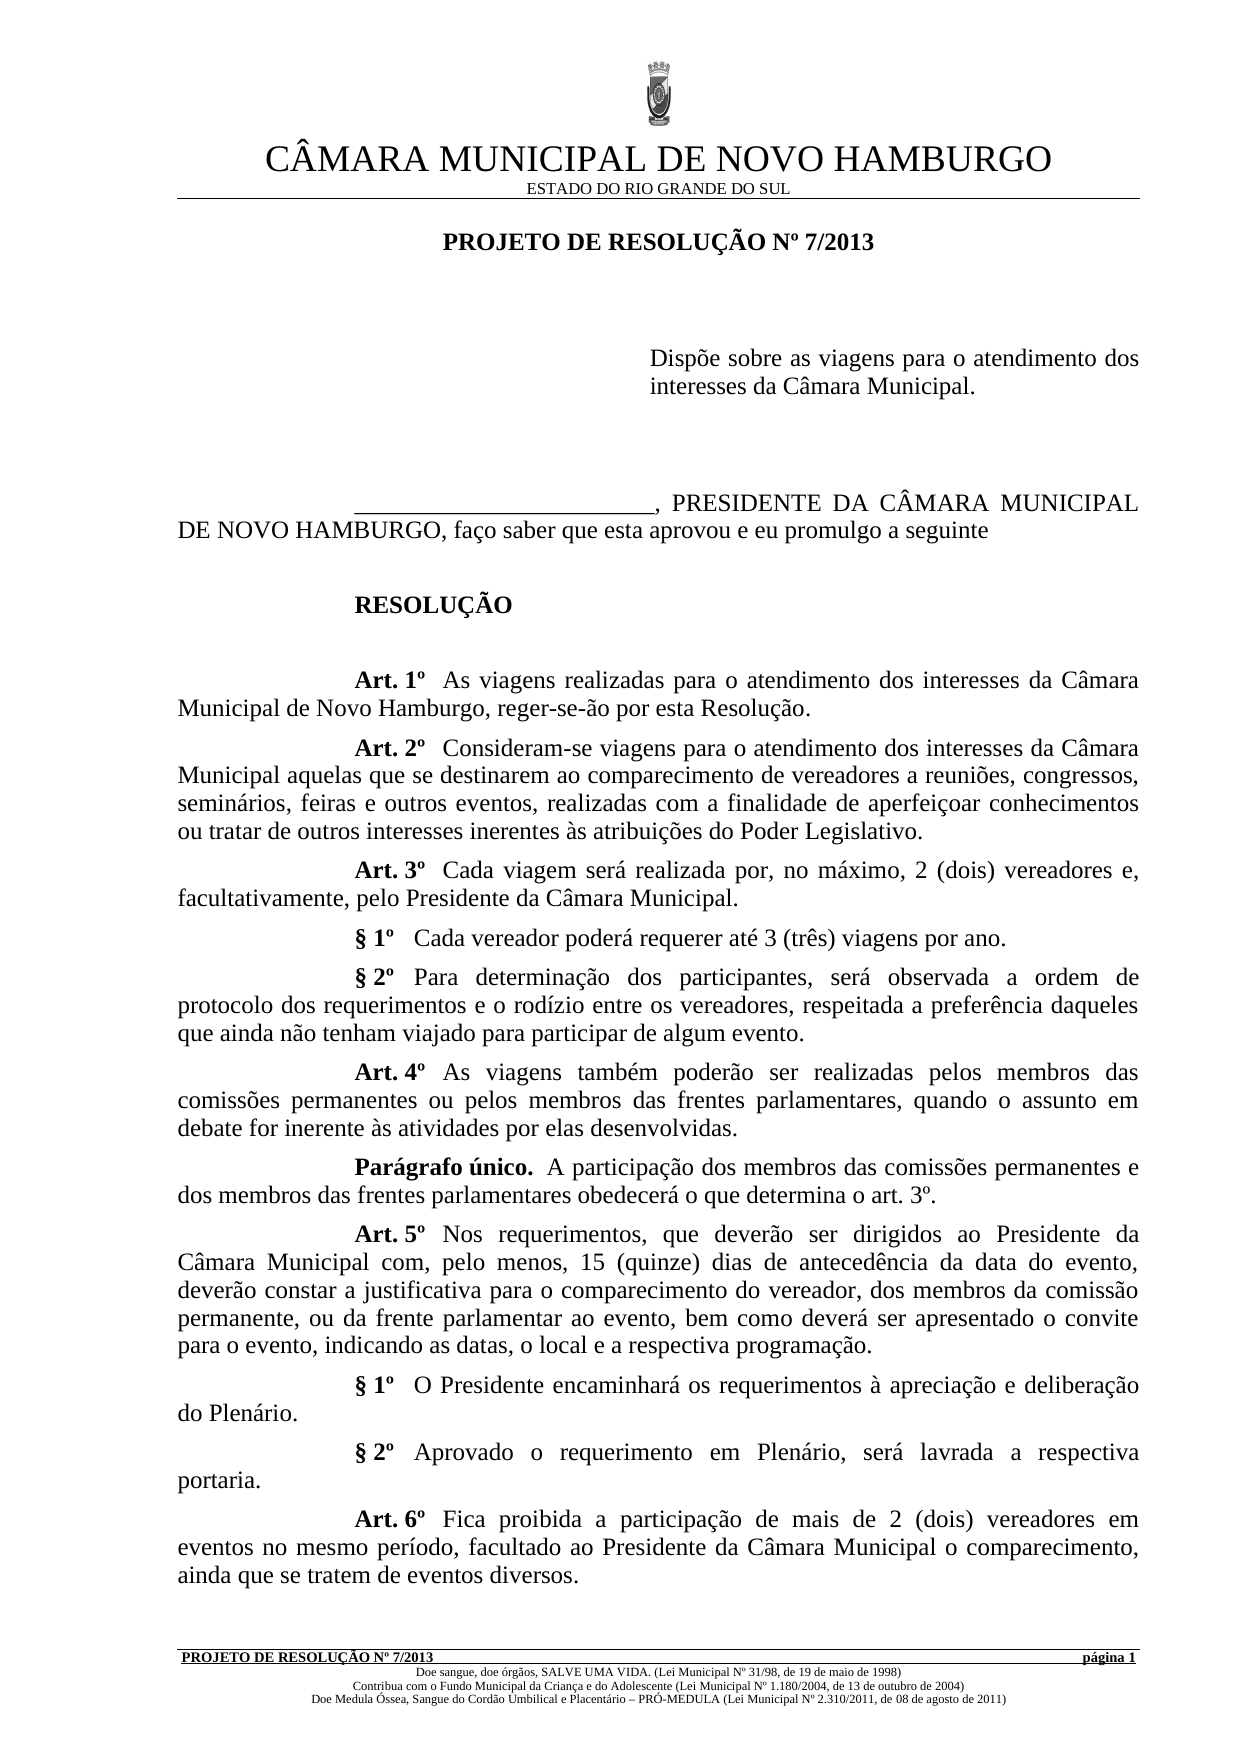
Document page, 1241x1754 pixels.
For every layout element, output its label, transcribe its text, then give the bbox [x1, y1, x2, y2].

text § 1º O Presidente encaminhará os requerimentos à apreciação e deliberação do Plenário. [177, 1371, 1140, 1426]
text Art. 3º Cada viagem será realizada por, no máximo, 2 (dois) vereadores e, facultativamente, pelo Presidente da Câmara Municipal. [177, 856, 1140, 912]
text Dispõe sobre as viagens para o atendimento dos interesses da Câmara Municipal. [649, 344, 1140, 400]
text Art. 4º As viagens também poderão ser realizadas pelos membros das comissões permanentes ou pelos membros das frentes parlamentares, quando o assunto em debate for inerente às atividades por elas desenvolvidas. [177, 1058, 1140, 1141]
text Art. 2º Consideram-se viagens para o atendimento dos interesses da Câmara Municipal aquelas que se destinarem ao comparecimento de vereadores a reuniões, congressos, seminários, feiras e outros eventos, realizadas com a finalidade de aperfeiçoar conhecimentos ou tratar de outros interesses inerentes às atribuições do Poder Legislativo. [177, 734, 1140, 844]
text § 1º Cada vereador poderá requerer até 3 (três) viagens por ano. [177, 924, 1140, 951]
text Parágrafo único. A participação dos membros das comissões permanentes e dos membros das frentes parlamentares obedecerá o que determina o art. 3º. [177, 1153, 1140, 1209]
text § 2º Para determinação dos participantes, será observada a ordem de protocolo dos requerimentos e o rodízio entre os vereadores, respeitada a preferência daqueles que ainda não tenham viajado para participar de algum evento. [177, 963, 1140, 1046]
text Art. 1º As viagens realizadas para o atendimento dos interesses da Câmara Municipal de Novo Hamburgo, reger-se-ão por esta Resolução. [177, 666, 1140, 722]
text PROJETO DE RESOLUÇÃO Nº 7/2013 [177, 228, 1140, 256]
text RESOLUÇÃO [177, 591, 1140, 619]
text ________________________, PRESIDENTE DA CÂMARA MUNICIPAL DE NOVO HAMBURGO, faço saber que esta aprovou e eu promulgo a seguinte [177, 489, 1140, 544]
text Art. 6º Fica proibida a participação de mais de 2 (dois) vereadores em eventos no mesmo período, facultado ao Presidente da Câmara Municipal o comparecimento, ainda que se tratem de eventos diversos. [177, 1506, 1140, 1589]
text Art. 5º Nos requerimentos, que deverão ser dirigidos ao Presidente da Câmara Municipal com, pelo menos, 15 (quinze) dias de antecedência da data do evento, deverão constar a justificativa para o comparecimento do vereador, dos membros da comissão permanente, ou da frente parlamentar ao evento, bem como deverá ser apresentado o convite para o evento, indicando as datas, o local e a respectiva programação. [177, 1221, 1140, 1359]
text § 2º Aprovado o requerimento em Plenário, será lavrada a respectiva portaria. [177, 1438, 1140, 1494]
